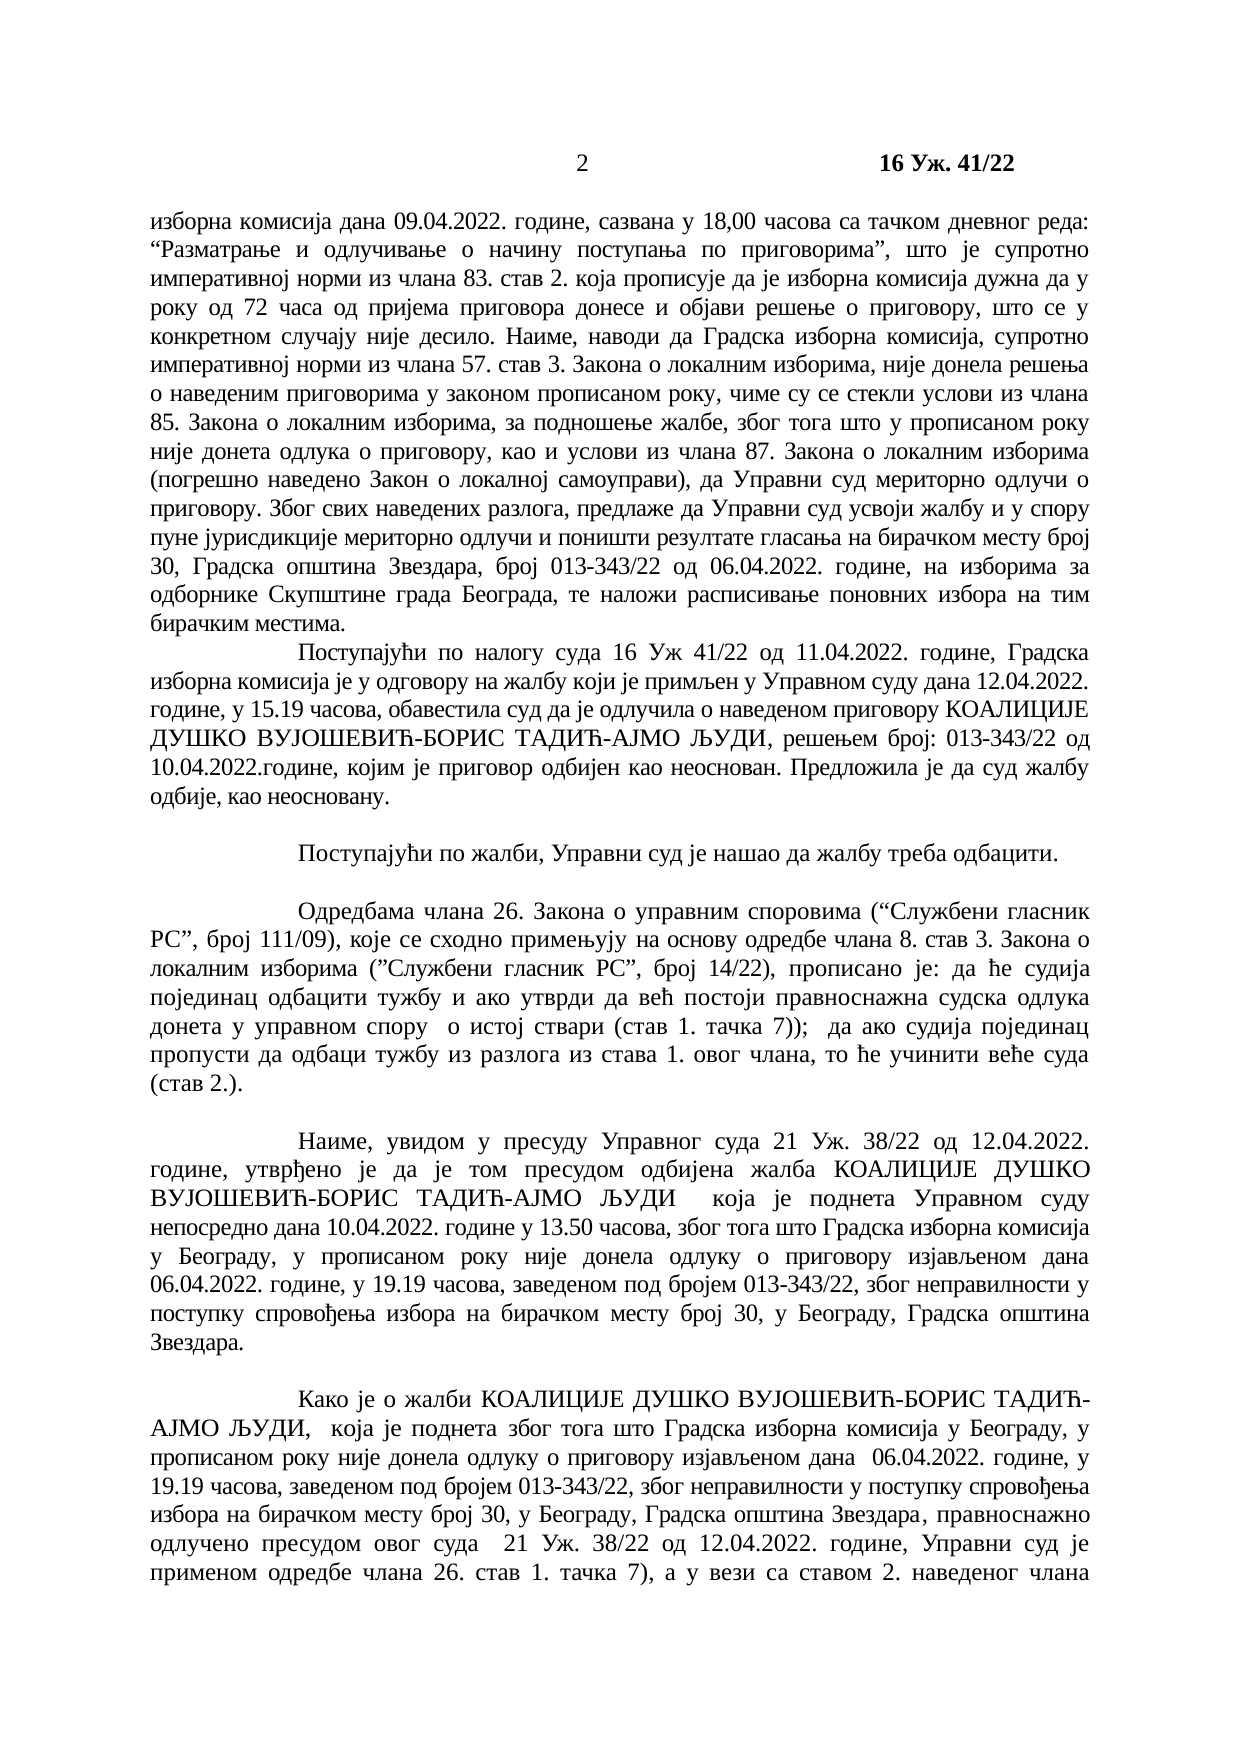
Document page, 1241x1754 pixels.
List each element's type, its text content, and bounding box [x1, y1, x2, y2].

text Поступајући по жалби, Управни суд је нашао да жалбу треба одбацити. [150, 838, 1091, 867]
text Поступајући по налогу суда 16 Уж 41/22 од 11.04.2022. године, Градска изборна комисија је у одговору на жалбу који је примљен у Управном суду дана 12.04.2022. године, у 15.19 часова, обавестила суд да је одлучила о наведеном приговору КОАЛИЦИЈЕ ДУШКО ВУЈОШЕВИЋ-БОРИС ТАДИЋ-АЈМО ЉУДИ, решењем број: 013-343/22 од 10.04.2022.године, којим је приговор одбијен као неоснован. Предложила је да суд жалбу одбије, као неосновану. [150, 637, 1091, 809]
text изборна комисија дана 09.04.2022. године, сазвана у 18,00 часова са тачком дневног реда: “Разматрање и одлучивање о начину поступања по приговорима”, што је супротно императивној норми из члана 83. став 2. која прописује да је изборна комисија дужна да у року од 72 часа од пријема приговора донесе и објави решење о приговору, што се у конкретном случају није десило. Наиме, наводи да Градска изборна комисија, супротно императивној норми из члана 57. став 3. Закона о локалним изборима, није донела решења о наведеним приговорима у законом прописаном року, чиме су се стекли услови из члана 85. Закона о локалним изборима, за подношење жалбе, због тога што у прописаном року није донета одлука о приговору, као и услови из члана 87. Закона о локалним изборима (погрешно наведено Закон о локалној самоуправи), да Управни суд мериторно одлучи о приговору. Због свих наведених разлога, предлаже да Управни суд усвоји жалбу и у спору пуне јурисдикције мериторно одлучи и поништи резултате гласања на бирачком месту број 30, Градска општина Звездара, број 013-343/22 од 06.04.2022. године, на изборима за одборнике Скупштине града Београда, те наложи расписивање поновних избора на тим бирачким местима. [150, 206, 1091, 637]
text Наиме, увидом у пресуду Управног суда 21 Уж. 38/22 од 12.04.2022. године, утврђено је да је том пресудом одбијена жалба КОАЛИЦИЈЕ ДУШКО ВУЈОШЕВИЋ-БОРИС ТАДИЋ-АЈМО ЉУДИ која је поднета Управном суду непосредно дана 10.04.2022. године у 13.50 часова, због тога што Градска изборна комисија у Београду, у прописаном року није донела одлуку о приговору изјављеном дана 06.04.2022. године, у 19.19 часова, заведеном под бројем 013-343/22, због неправилности у поступку спровођења избора на бирачком месту број 30, у Београду, Градска општина Звездара. [150, 1126, 1091, 1356]
text Како је о жалби КОАЛИЦИЈЕ ДУШКО ВУЈОШЕВИЋ-БОРИС ТАДИЋ-АЈМО ЉУДИ, која је поднета због тога што Градска изборна комисија у Београду, у прописаном року није донела одлуку о приговору изјављеном дана 06.04.2022. године, у 19.19 часова, заведеном под бројем 013-343/22, због неправилности у поступку спровођења избора на бирачком месту број 30, у Београду, Градска општина Звездара, правноснажно одлучено пресудом овог суда 21 Уж. 38/22 од 12.04.2022. године, Управни суд је применом одредбе члана 26. став 1. тачка 7), а у вези са ставом 2. наведеног члана [150, 1384, 1091, 1586]
text Одредбама члана 26. Закона о управним споровима (“Службени гласник РС”, број 111/09), које се сходно примењују на основу одредбе члана 8. став 3. Закона о локалним изборима (”Службени гласник РС”, број 14/22), прописано је: да ће судија појединац одбацити тужбу и ако утврди да већ постоји правноснажна судска одлука донета у управном спору о истој ствари (став 1. тачка 7)); да ако судија појединац пропусти да одбаци тужбу из разлога из става 1. овог члана, то ће учинити веће суда (став 2.). [150, 896, 1091, 1097]
